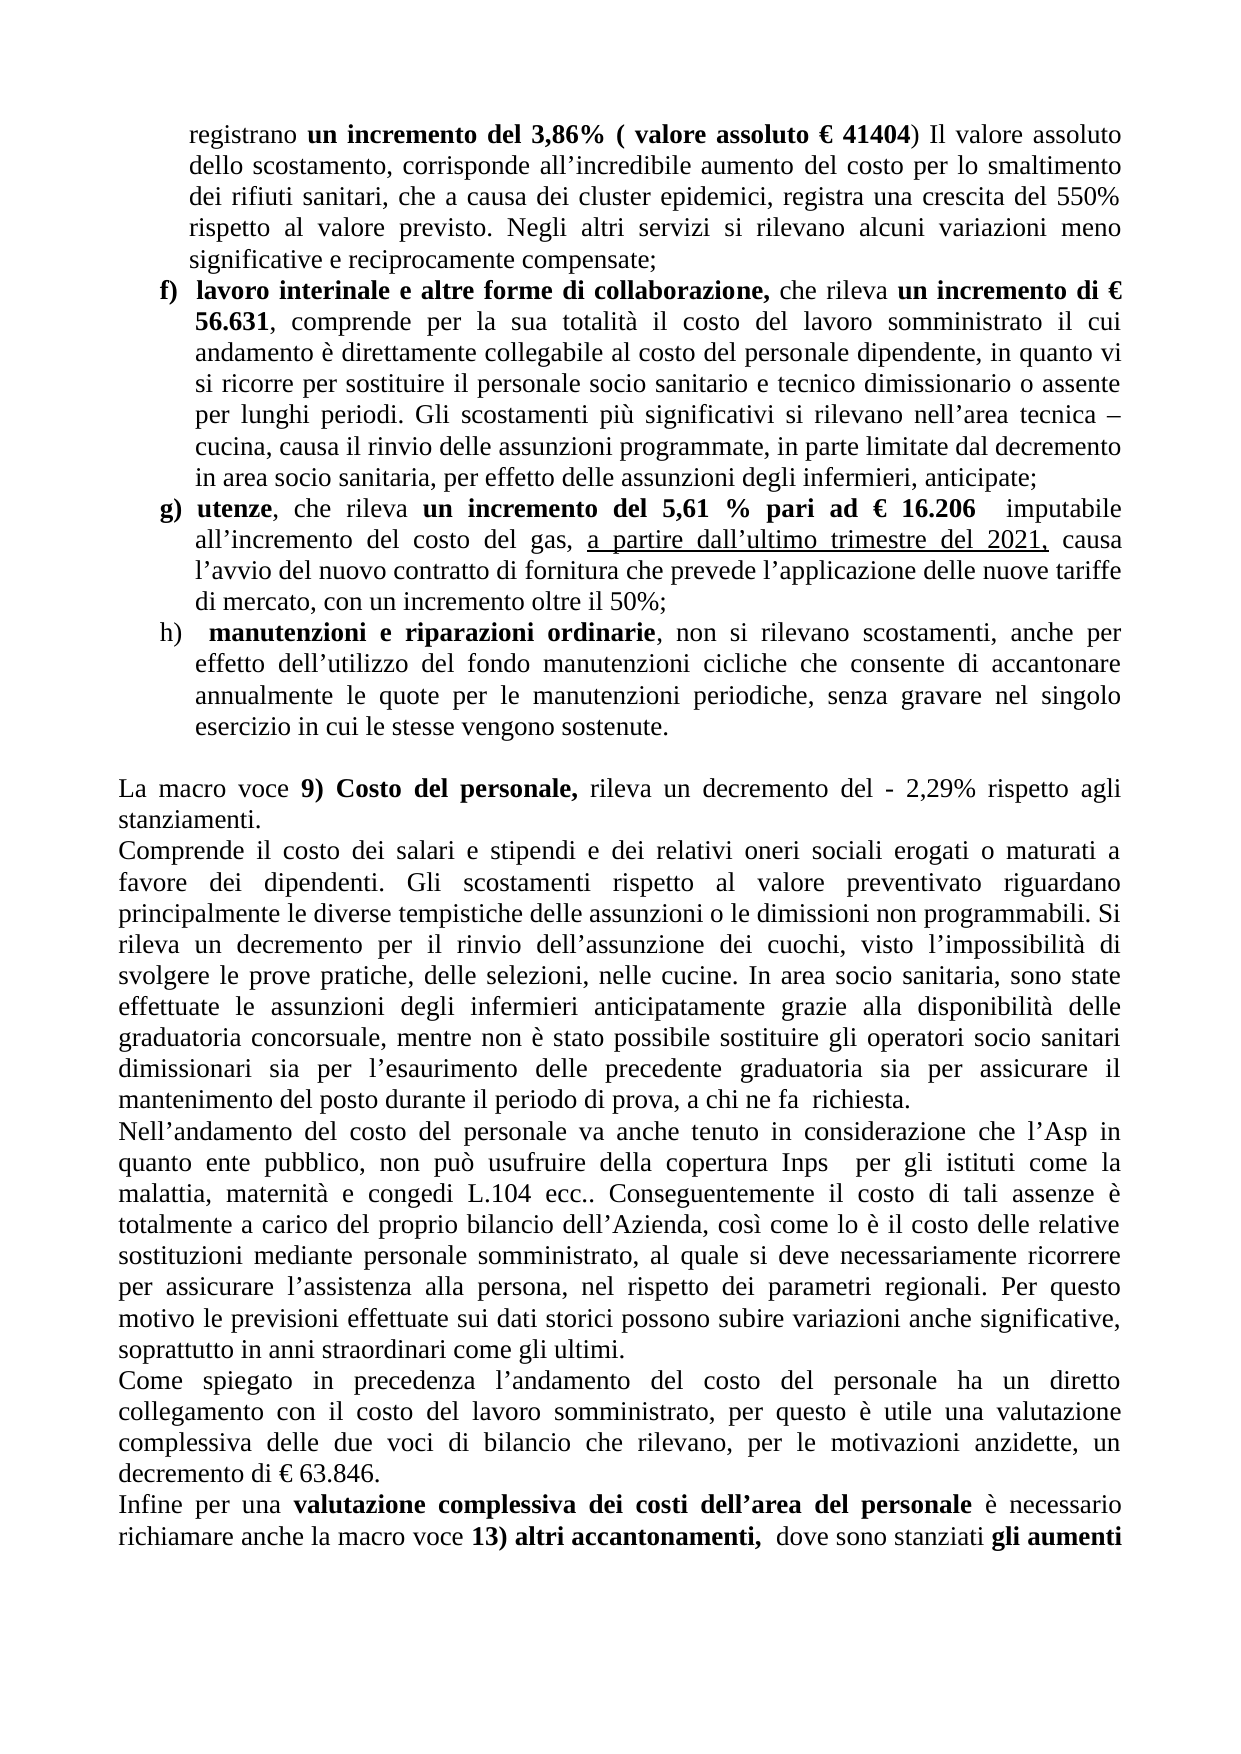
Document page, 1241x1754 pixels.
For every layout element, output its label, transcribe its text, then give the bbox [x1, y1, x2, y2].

text f) lavoro interinale e altre forme di collaborazione, che rileva un incremento di € 56.631, comprende per la sua totalità il costo del lavoro somministrato il cui andamento è direttamente collegabile al costo del personale dipendente, in quanto vi si ricorre per sostituire il personale socio sanitario e tecnico dimissionario o assente per lunghi periodi. Gli scostamenti più significativi si rilevano nell’area tecnica – cucina, causa il rinvio delle assunzioni programmate, in parte limitate dal decremento in area socio sanitaria, per effetto delle assunzioni degli infermieri, anticipate; [159, 274, 1122, 492]
text Comprende il costo dei salari e stipendi e dei relativi oneri sociali erogati o maturati a favore dei dipendenti. Gli scostamenti rispetto al valore preventivato riguardano principalmente le diverse tempistiche delle assunzioni o le dimissioni non programmabili. Si rileva un decremento per il rinvio dell’assunzione dei cuochi, visto l’impossibilità di svolgere le prove pratiche, delle selezioni, nelle cucine. In area socio sanitaria, sono state effettuate le assunzioni degli infermieri anticipatamente grazie alla disponibilità delle graduatoria concorsuale, mentre non è stato possibile sostituire gli operatori socio sanitari dimissionari sia per l’esaurimento delle precedente graduatoria sia per assicurare il mantenimento del posto durante il periodo di prova, a chi ne fa richiesta. [118, 834, 1122, 1115]
text registrano un incremento del 3,86% ( valore assoluto € 41404) Il valore assoluto dello scostamento, corrisponde all’incredibile aumento del costo per lo smaltimento dei rifiuti sanitari, che a causa dei cluster epidemici, registra una crescita del 550% rispetto al valore previsto. Negli altri servizi si rilevano alcuni variazioni meno significative e reciprocamente compensate; [159, 118, 1122, 274]
text Come spiegato in precedenza l’andamento del costo del personale ha un diretto collegamento con il costo del lavoro somministrato, per questo è utile una valutazione complessiva delle due voci di bilancio che rilevano, per le motivazioni anzidette, un decremento di € 63.846. [118, 1364, 1122, 1488]
text La macro voce 9) Costo del personale, rileva un decremento del - 2,29% rispetto agli stanziamenti. [118, 772, 1122, 834]
text g) utenze, che rileva un incremento del 5,61 % pari ad € 16.206 imputabile all’incremento del costo del gas, a partire dall’ultimo trimestre del 2021, causa l’avvio del nuovo contratto di fornitura che prevede l’applicazione delle nuove tariffe di mercato, con un incremento oltre il 50%; [159, 492, 1122, 616]
text Nell’andamento del costo del personale va anche tenuto in considerazione che l’Asp in quanto ente pubblico, non può usufruire della copertura Inps per gli istituti come la malattia, maternità e congedi L.104 ecc.. Conseguentemente il costo di tali assenze è totalmente a carico del proprio bilancio dell’Azienda, così come lo è il costo delle relative sostituzioni mediante personale somministrato, al quale si deve necessariamente ricorrere per assicurare l’assistenza alla persona, nel rispetto dei parametri regionali. Per questo motivo le previsioni effettuate sui dati storici possono subire variazioni anche significative, soprattutto in anni straordinari come gli ultimi. [118, 1115, 1122, 1364]
text Infine per una valutazione complessiva dei costi dell’area del personale è necessario richiamare anche la macro voce 13) altri accantonamenti, dove sono stanziati gli aumenti [118, 1488, 1122, 1551]
text h) manutenzioni e riparazioni ordinarie, non si rilevano scostamenti, anche per effetto dell’utilizzo del fondo manutenzioni cicliche che consente di accantonare annualmente le quote per le manutenzioni periodiche, senza gravare nel singolo esercizio in cui le stesse vengono sostenute. [159, 616, 1122, 741]
